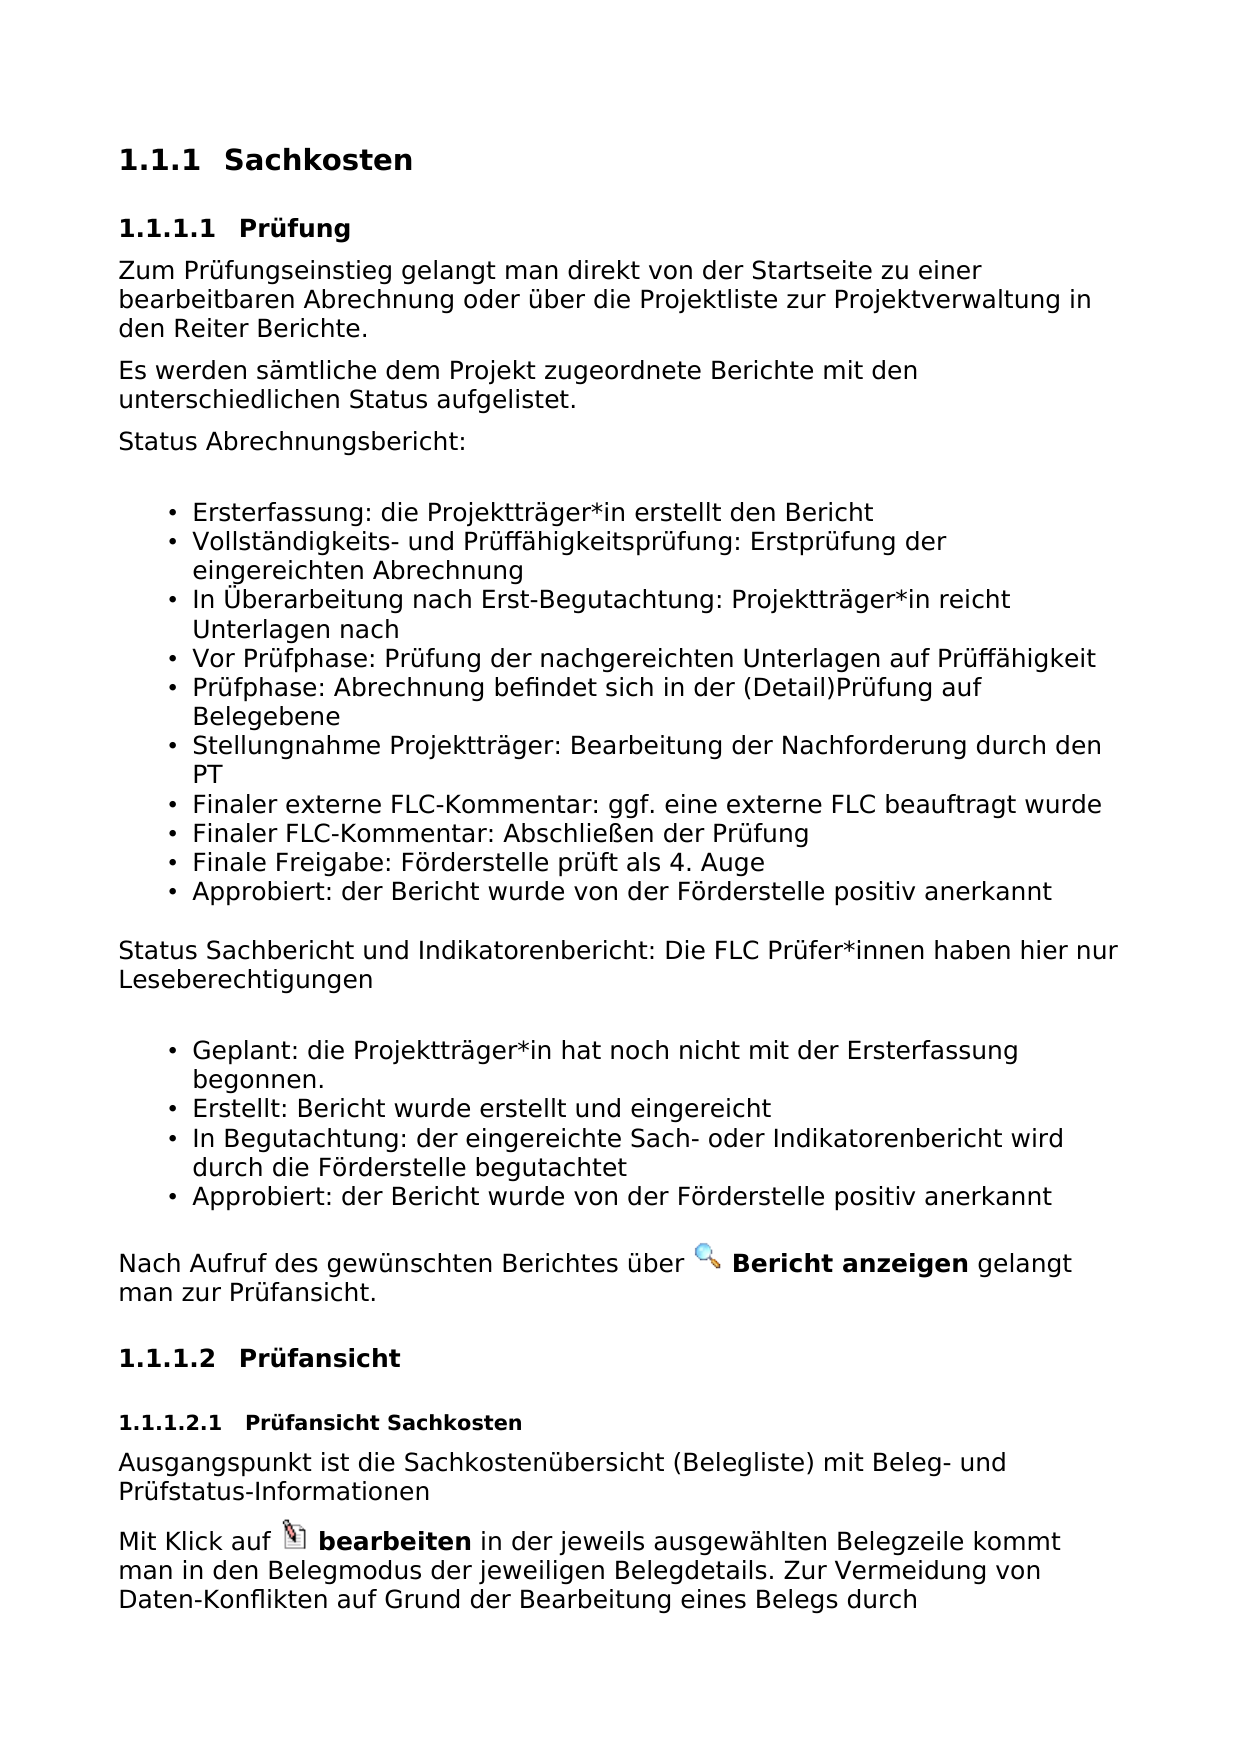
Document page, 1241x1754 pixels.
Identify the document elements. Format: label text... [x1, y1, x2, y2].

list Finaler FLC-Kommentar: Abschließen der Prüfung [177, 819, 1122, 848]
text Mit Klick auf bearbeiten in der jeweils ausgewählten Belegzeile kommt man in den Belegmodus der jeweiligen Belegdetails. Zur Vermeidung von Daten-Konflikten auf Grund der Bearbeitung eines Belegs durch [118, 1519, 1122, 1614]
text Zum Prüfungseinstieg gelangt man direkt von der Startseite zu einer bearbeitbaren Abrechnung oder über die Projektliste zur Projektverwaltung in den Reiter Berichte. [118, 256, 1122, 344]
subtitle Prüfansicht Sachkosten [118, 1411, 1122, 1436]
list Geplant: die Projektträger*in hat noch nicht mit der Ersterfassung begonnen. [177, 1036, 1122, 1095]
subtitle Prüfansicht [118, 1345, 1122, 1374]
list Vollständigkeits- und Prüffähigkeitsprüfung: Erstprüfung der eingereichten Abrechnung [177, 527, 1122, 586]
text Ausgangspunkt ist die Sachkostenübersicht (Belegliste) mit Beleg- und Prüfstatus-Informationen [118, 1448, 1122, 1506]
list Stellungnahme Projektträger: Bearbeitung der Nachforderung durch den PT [177, 732, 1122, 790]
list Vor Prüfphase: Prüfung der nachgereichten Unterlagen auf Prüffähigkeit [177, 644, 1122, 673]
text Status Abrechnungsbericht: [118, 427, 1122, 456]
list Erstellt: Bericht wurde erstellt und eingereicht [177, 1095, 1122, 1124]
list In Überarbeitung nach Erst-Begutachtung: Projektträger*in reicht Unterlagen nach [177, 586, 1122, 644]
text Nach Aufruf des gewünschten Berichtes über Bericht anzeigen gelangt man zur Prüfansicht. [118, 1241, 1122, 1307]
picture [692, 1240, 724, 1272]
list Approbiert: der Bericht wurde von der Förderstelle positiv anerkannt [177, 1182, 1122, 1211]
text Status Sachbericht und Indikatorenbericht: Die FLC Prüfer*innen haben hier nur Leseberechtigungen [118, 936, 1122, 994]
list Ersterfassung: die Projektträger*in erstellt den Bericht [177, 498, 1122, 527]
list Approbiert: der Bericht wurde von der Förderstelle positiv anerkannt [177, 877, 1122, 907]
subtitle Sachkosten [118, 143, 1122, 177]
text Es werden sämtliche dem Projekt zugeordnete Berichte mit den unterschiedlichen Status aufgelistet. [118, 356, 1122, 414]
list Finaler externe FLC-Kommentar: ggf. eine externe FLC beauftragt wurde [177, 790, 1122, 819]
list Finale Freigabe: Förderstelle prüft als 4. Auge [177, 848, 1122, 877]
subtitle Prüfung [118, 214, 1122, 244]
list Prüfphase: Abrechnung befindet sich in der (Detail)Prüfung auf Belegebene [177, 673, 1122, 732]
picture [278, 1518, 311, 1551]
list In Begutachtung: der eingereichte Sach- oder Indikatorenbericht wird durch die Förderstelle begutachtet [177, 1124, 1122, 1182]
